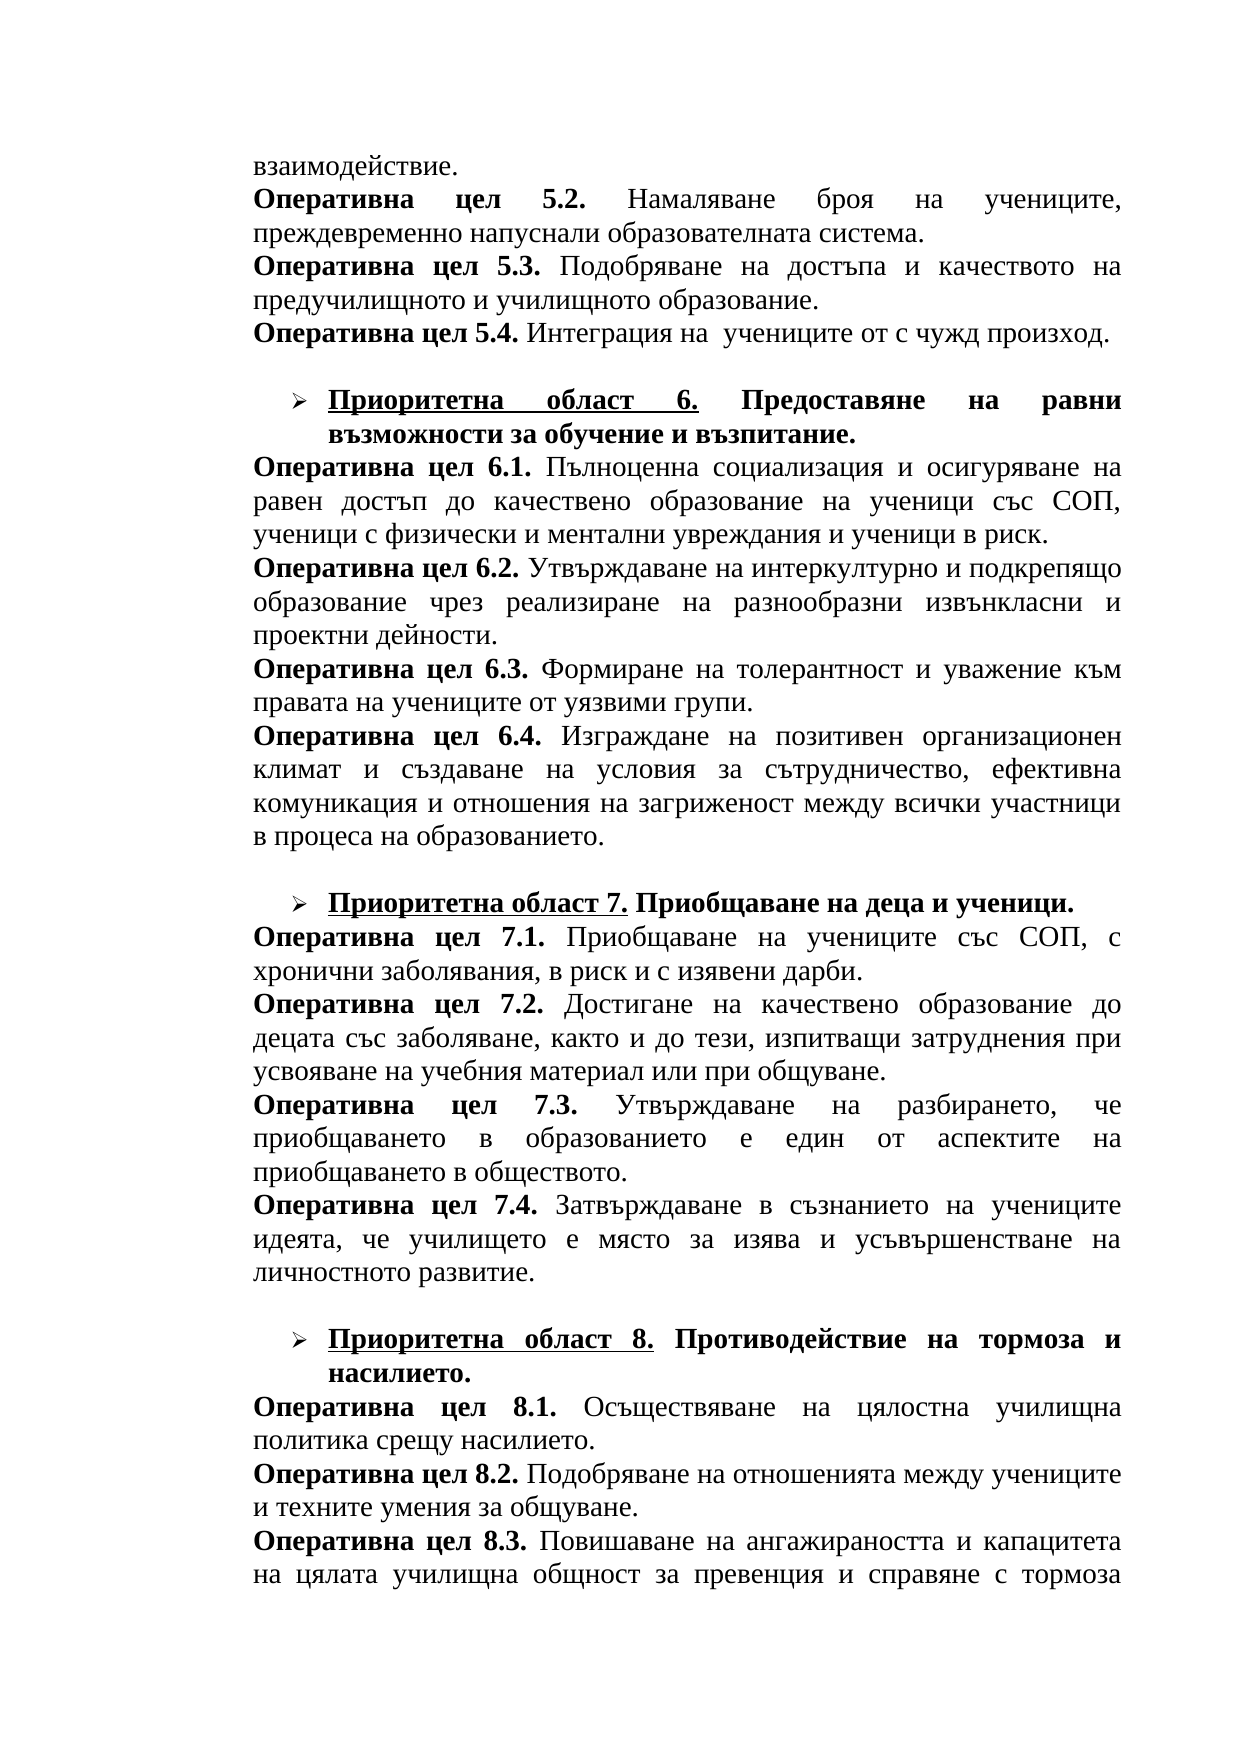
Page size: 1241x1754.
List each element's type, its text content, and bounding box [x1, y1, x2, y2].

text Оперативна цел 7.1. Приобщаване на учениците със СОП, с хронични заболявания, в риск и с изявени дарби. [253, 919, 1122, 986]
text Оперативна цел 7.3. Утвърждаване на разбирането, че приобщаването в образованието е един от аспектите на приобщаването в обществото. [253, 1087, 1122, 1187]
list Приоритетна област 8. Противодействие на тормоза и насилието. [290, 1322, 1122, 1389]
text Оперативна цел 8.3. Повишаване на ангажираността и капацитета на цялата училищна общност за превенция и справяне с тормоза [253, 1523, 1122, 1590]
list Приоритетна област 7. Приобщаване на деца и ученици. [290, 886, 1122, 919]
text Оперативна цел 6.2. Утвърждаване на интеркултурно и подкрепящо образование чрез реализиране на разнообразни извънкласни и проектни дейности. [253, 550, 1122, 651]
text Оперативна цел 5.3. Подобряване на достъпа и качеството на предучилищното и училищното образование. [253, 248, 1122, 315]
text Оперативна цел 5.2. Намаляване броя на учениците, преждевременно напуснали образователната система. [253, 181, 1122, 248]
text Оперативна цел 5.4. Интеграция на учениците от с чужд произход. [253, 315, 1122, 349]
text Оперативна цел 6.4. Изграждане на позитивен организационен климат и създаване на условия за сътрудничество, ефективна комуникация и отношения на загриженост между всички участници в процеса на образованието. [253, 718, 1122, 852]
text Оперативна цел 6.1. Пълноценна социализация и осигуряване на равен достъп до качествено образование на ученици със СОП, ученици с физически и ментални увреждания и ученици в риск. [253, 449, 1122, 550]
text Оперативна цел 6.3. Формиране на толерантност и уважение към правата на учениците от уязвими групи. [253, 651, 1122, 718]
text взаимодействие. [253, 148, 1122, 181]
text Оперативна цел 7.4. Затвърждаване в съзнанието на учениците идеята, че училището е място за изява и усъвършенстване на личностното развитие. [253, 1187, 1122, 1288]
list Приоритетна област 6. Предоставяне на равни възможности за обучение и възпитание. [290, 382, 1122, 449]
text Оперативна цел 7.2. Достигане на качествено образование до децата със заболяване, както и до тези, изпитващи затруднения при усвояване на учебния материал или при общуване. [253, 986, 1122, 1087]
text Оперативна цел 8.1. Осъществяване на цялостна училищна политика срещу насилието. [253, 1389, 1122, 1456]
text Оперативна цел 8.2. Подобряване на отношенията между учениците и техните умения за общуване. [253, 1456, 1122, 1523]
